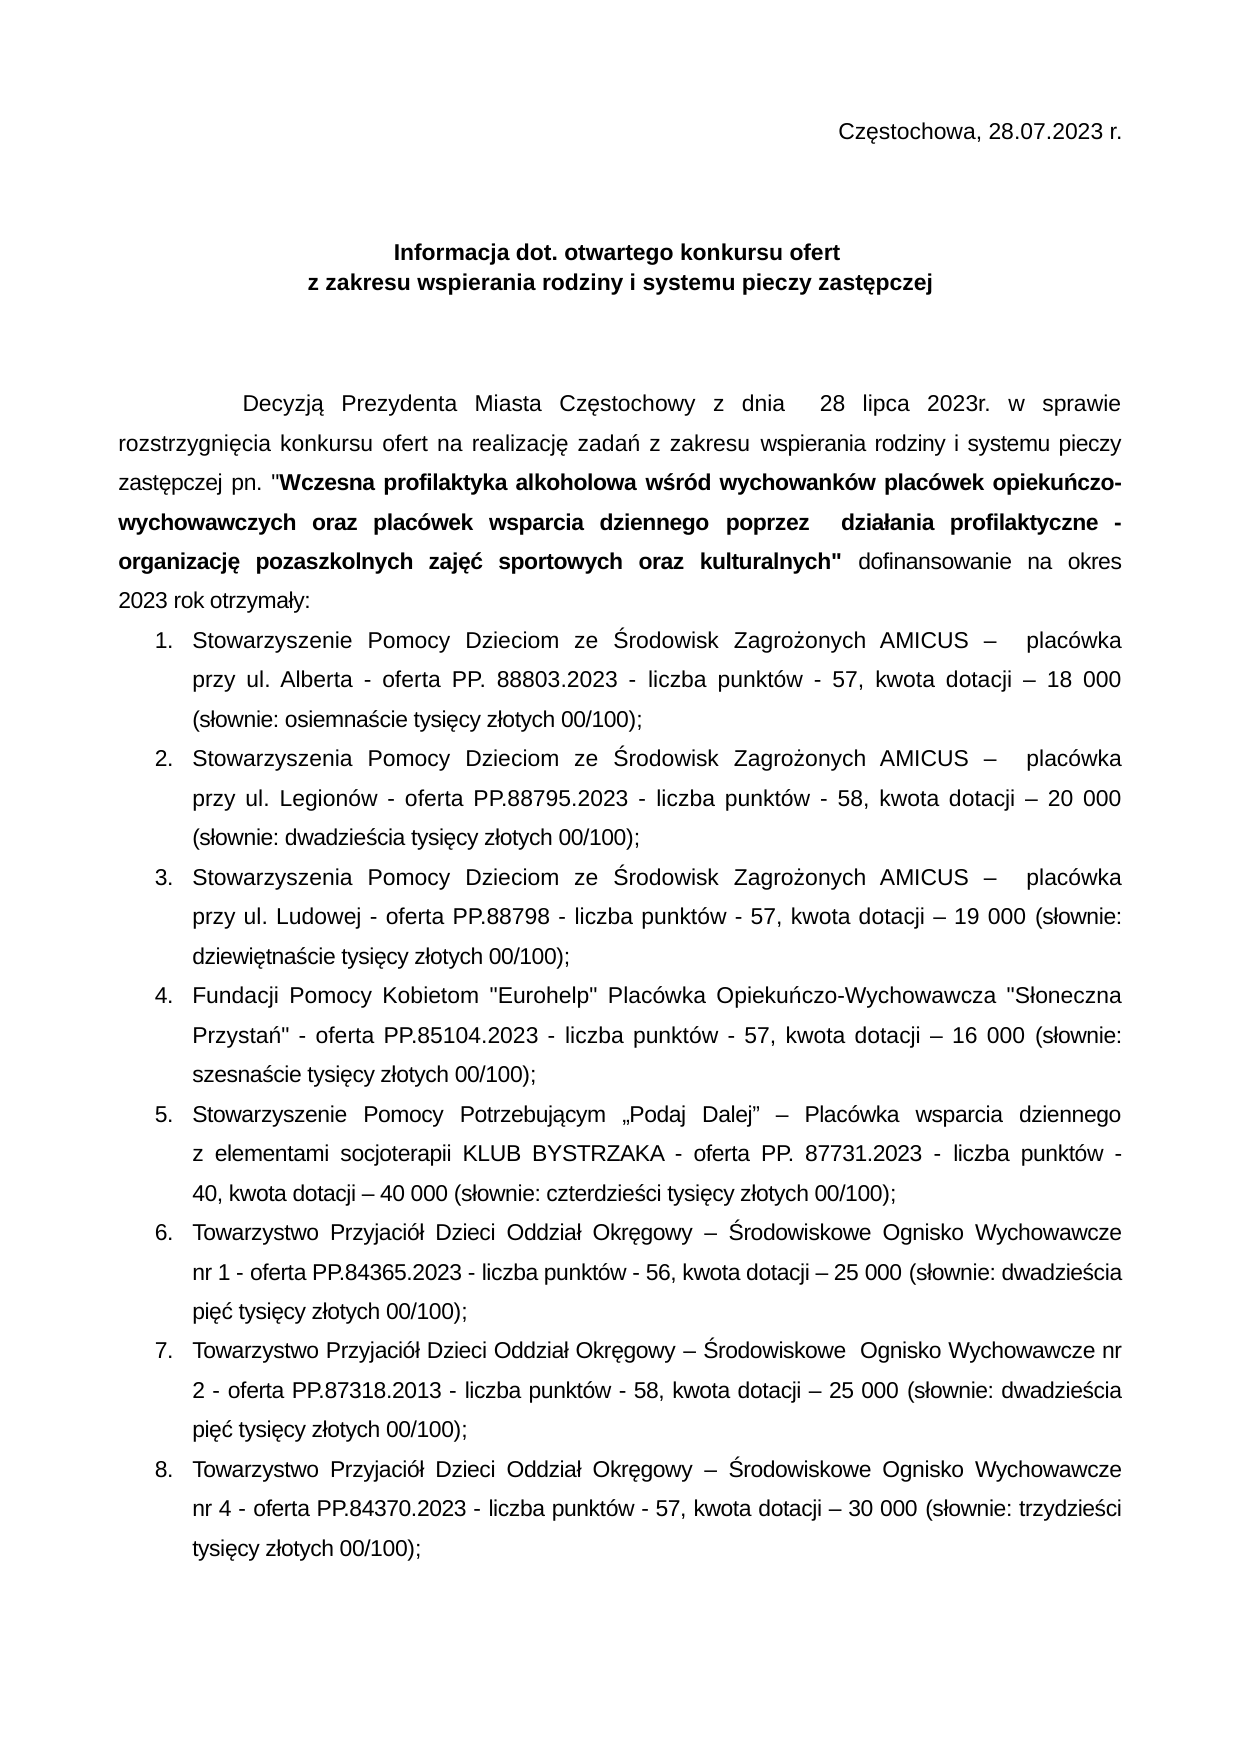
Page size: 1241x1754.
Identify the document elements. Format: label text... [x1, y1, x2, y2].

list Towarzystwo Przyjaciół Dzieci Oddział Okręgowy – Środowiskowe Ognisko Wychowawcze nr 1 - oferta PP.84365.2023 - liczba punktów - 56, kwota dotacji – 25 000 (słownie: dwadzieścia pięć tysięcy złotych 00/100); [154, 1219, 1122, 1324]
list Towarzystwo Przyjaciół Dzieci Oddział Okręgowy – Środowiskowe Ognisko Wychowawcze nr 4 - oferta PP.84370.2023 - liczba punktów - 57, kwota dotacji – 30 000 (słownie: trzydzieści tysięcy złotych 00/100); [154, 1456, 1122, 1561]
list Stowarzyszenia Pomocy Dzieciom ze Środowisk Zagrożonych AMICUS – placówka przy ul. Ludowej - oferta PP.88798 - liczba punktów - 57, kwota dotacji – 19 000 (słownie: dziewiętnaście tysięcy złotych 00/100); [154, 864, 1122, 969]
list Towarzystwo Przyjaciół Dzieci Oddział Okręgowy – Środowiskowe Ognisko Wychowawcze nr 2 - oferta PP.87318.2013 - liczba punktów - 58, kwota dotacji – 25 000 (słownie: dwadzieścia pięć tysięcy złotych 00/100); [154, 1337, 1122, 1443]
text Decyzją Prezydenta Miasta Częstochowy z dnia 28 lipca 2023r. w sprawie rozstrzygnięcia konkursu ofert na realizację zadań z zakresu wspierania rodziny i systemu pieczy zastępczej pn. "Wczesna profilaktyka alkoholowa wśród wychowanków placówek opiekuńczo-wychowawczych oraz placówek wsparcia dziennego poprzez działania profilaktyczne - organizację pozaszkolnych zajęć sportowych oraz kulturalnych" dofinansowanie na okres 2023 rok otrzymały: [118, 390, 1122, 614]
text z zakresu wspierania rodziny i systemu pieczy zastępczej [118, 269, 1122, 296]
list Stowarzyszenia Pomocy Dzieciom ze Środowisk Zagrożonych AMICUS – placówka przy ul. Legionów - oferta PP.88795.2023 - liczba punktów - 58, kwota dotacji – 20 000 (słownie: dwadzieścia tysięcy złotych 00/100); [154, 745, 1122, 851]
list Fundacji Pomocy Kobietom "Eurohelp" Placówka Opiekuńczo-Wychowawcza "Słoneczna Przystań" - oferta PP.85104.2023 - liczba punktów - 57, kwota dotacji – 16 000 (słownie: szesnaście tysięcy złotych 00/100); [154, 982, 1122, 1087]
list Stowarzyszenie Pomocy Potrzebującym „Podaj Dalej” – Placówka wsparcia dziennego z elementami socjoterapii KLUB BYSTRZAKA - oferta PP. 87731.2023 - liczba punktów - 40, kwota dotacji – 40 000 (słownie: czterdzieści tysięcy złotych 00/100); [154, 1101, 1122, 1206]
list Stowarzyszenie Pomocy Dzieciom ze Środowisk Zagrożonych AMICUS – placówka przy ul. Alberta - oferta PP. 88803.2023 - liczba punktów - 57, kwota dotacji – 18 000 (słownie: osiemnaście tysięcy złotych 00/100); [154, 627, 1122, 732]
text Informacja dot. otwartego konkursu ofert [118, 239, 1122, 265]
text Częstochowa, 28.07.2023 r. [118, 118, 1122, 144]
